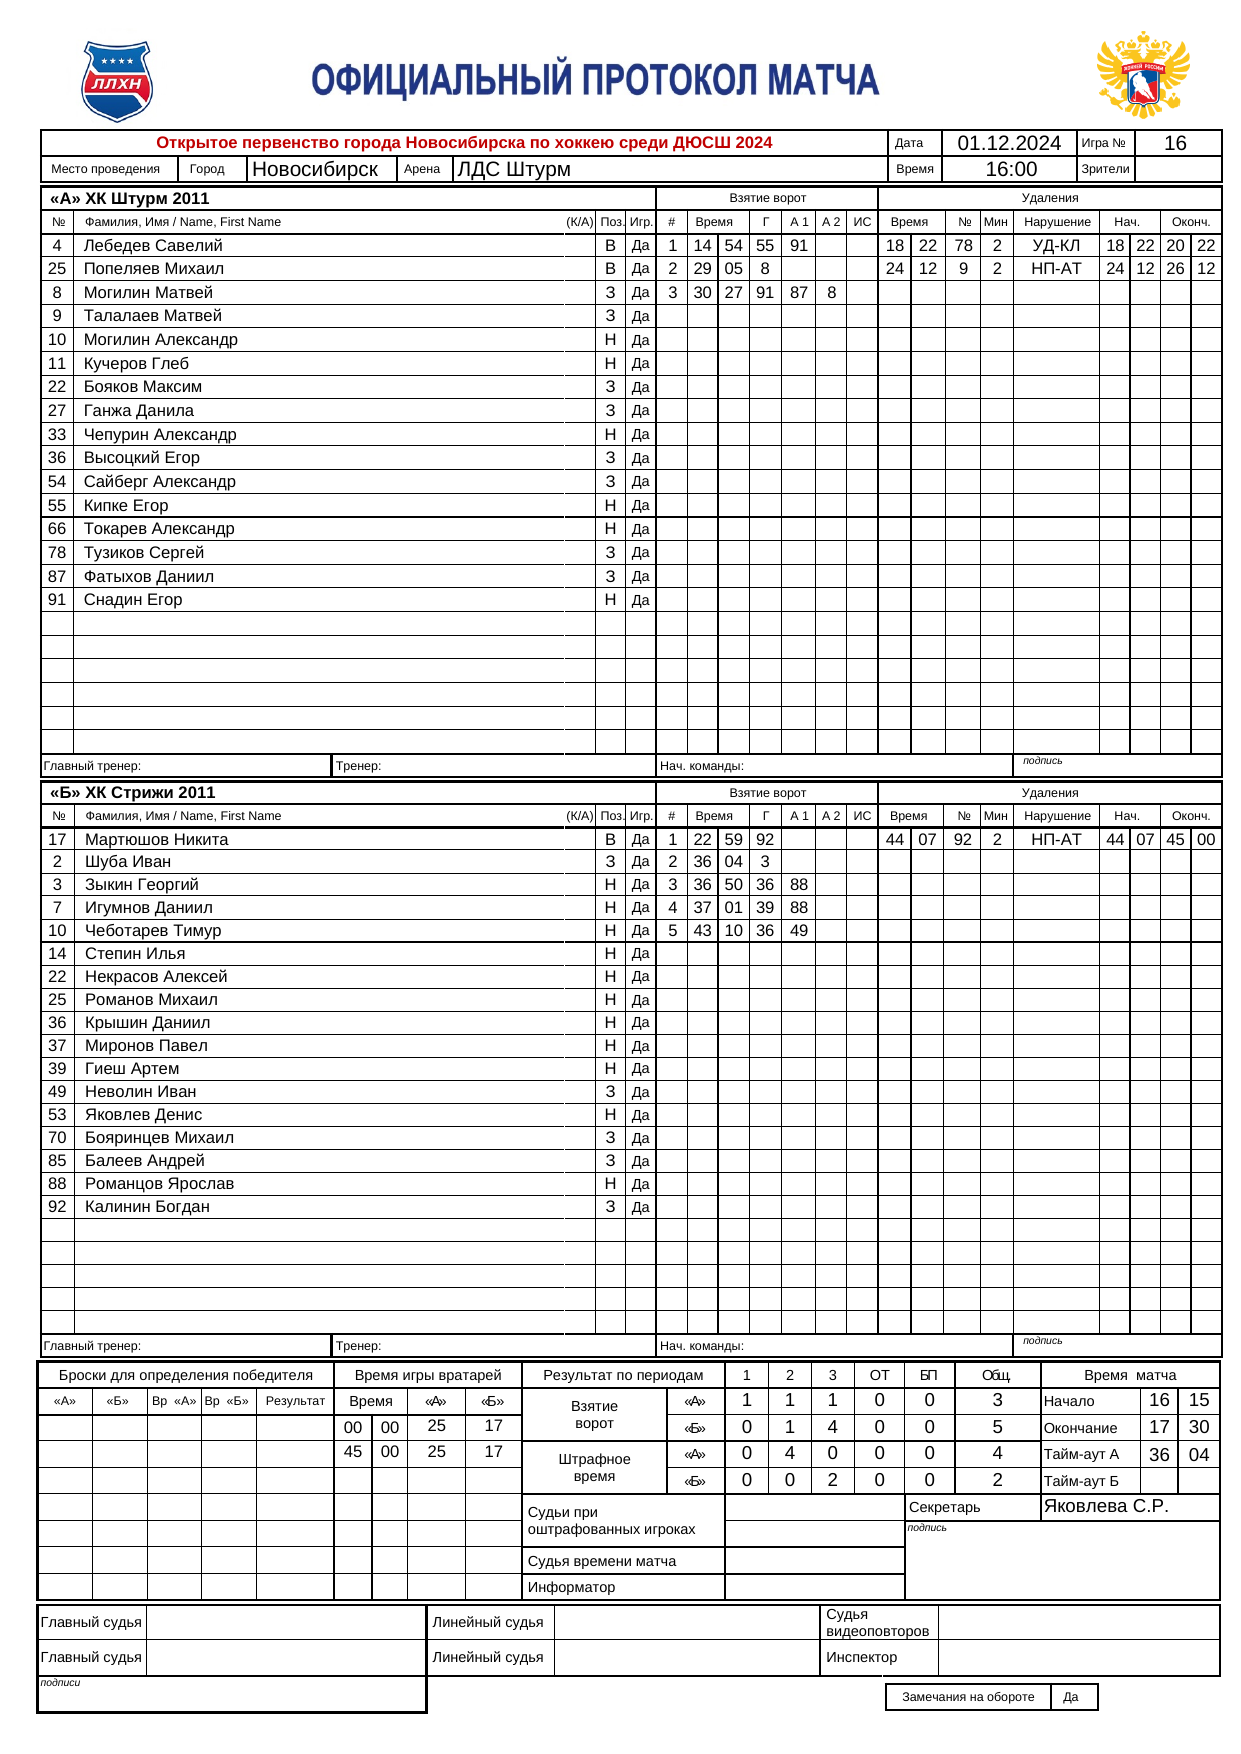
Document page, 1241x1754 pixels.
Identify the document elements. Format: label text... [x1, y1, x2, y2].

table_cell [565, 707, 595, 729]
table_cell [1014, 565, 1099, 587]
table_cell [847, 1265, 877, 1287]
table_cell [750, 541, 781, 564]
table_cell Мартюшов Никита [75, 829, 564, 849]
table_cell [816, 636, 846, 658]
table_cell [847, 588, 877, 611]
table_cell [1100, 1012, 1129, 1033]
table_cell Вр «Б» [202, 1389, 256, 1413]
table_cell Талалаев Матвей [74, 305, 564, 327]
table_cell № [946, 211, 980, 233]
table_cell [944, 1265, 980, 1287]
table_cell [981, 352, 1013, 374]
table_cell [816, 518, 846, 540]
table_cell [847, 1288, 877, 1310]
table_cell [912, 920, 943, 941]
table_cell [750, 1265, 781, 1287]
table_cell [719, 612, 749, 634]
table_cell [565, 376, 595, 398]
table_cell Да [626, 1104, 655, 1126]
table_cell [565, 920, 595, 941]
table_cell Да [626, 305, 655, 327]
table_cell Н [596, 943, 625, 964]
table_cell [946, 541, 980, 564]
table_cell [257, 1547, 333, 1573]
table_cell (К/А) [565, 211, 595, 233]
table_cell [782, 1173, 815, 1195]
table_cell [565, 612, 595, 634]
table_cell [879, 636, 910, 658]
table_cell [1192, 494, 1221, 516]
table_cell [816, 896, 846, 918]
table_cell [565, 1196, 595, 1218]
table_cell Нач. команды: [657, 1335, 1012, 1356]
table_cell [981, 920, 1013, 941]
table_cell Да [626, 989, 655, 1011]
table_cell [93, 1494, 147, 1520]
table_cell Н [596, 1012, 625, 1033]
table_cell [1014, 707, 1099, 729]
table_cell [688, 966, 717, 987]
table_cell [912, 989, 943, 1011]
table_cell [565, 446, 595, 469]
table_cell [879, 1173, 910, 1195]
table_cell З [596, 1150, 625, 1172]
table_cell [816, 1242, 846, 1264]
table_cell [782, 257, 815, 280]
table_cell [944, 1127, 980, 1149]
table_header Взятие ворот [657, 188, 877, 209]
table_cell [202, 1521, 256, 1546]
table_cell Игр. [626, 211, 655, 233]
table_cell [782, 470, 815, 493]
table_header Открытое первенство города Новосибирска по хоккею среди ДЮСШ 2024 [42, 131, 887, 155]
table_cell [39, 1441, 92, 1467]
table_cell [565, 399, 595, 422]
table_cell [816, 1012, 846, 1033]
table_cell [750, 1311, 781, 1333]
table_cell [1161, 352, 1190, 374]
table_cell [257, 1468, 333, 1493]
table_cell [750, 518, 781, 540]
table_cell [981, 518, 1013, 540]
table_cell [912, 636, 945, 658]
table_cell Н [596, 1173, 625, 1195]
table_cell 37 [42, 1035, 74, 1057]
table_cell [657, 328, 687, 351]
table_cell [1100, 446, 1129, 469]
table_cell [750, 470, 781, 493]
table_cell [981, 612, 1013, 634]
table_cell [1100, 470, 1129, 493]
table_cell [688, 1127, 717, 1149]
table_cell Да [626, 829, 655, 849]
table_cell [719, 1196, 749, 1218]
table_cell Г [750, 805, 781, 826]
table_cell [657, 565, 687, 587]
table_cell [879, 874, 910, 895]
table_cell 17 [466, 1416, 521, 1440]
table_cell [782, 612, 815, 634]
table_cell [373, 1547, 407, 1573]
table_cell [912, 730, 945, 753]
table_cell [1100, 1081, 1129, 1103]
table_cell [1131, 683, 1160, 706]
table_cell 2 [981, 257, 1013, 280]
table_cell [782, 1058, 815, 1079]
table_cell [1100, 920, 1129, 941]
table_cell [719, 470, 749, 493]
table_cell 2 [42, 850, 74, 872]
table_cell [688, 612, 717, 634]
table_cell [1100, 1242, 1129, 1264]
table_cell [816, 612, 846, 634]
table_cell Попеляев Михаил [74, 257, 564, 280]
table_cell Главный тренер: [42, 755, 330, 776]
table_cell [1192, 920, 1221, 941]
table_cell 91 [750, 281, 781, 303]
table_cell [879, 376, 910, 398]
table_cell Да [626, 376, 655, 398]
table_cell [1014, 281, 1099, 303]
table_cell [847, 683, 877, 706]
table_cell [688, 541, 717, 564]
table_cell [847, 257, 877, 280]
table_cell [42, 1265, 74, 1287]
table_cell [946, 730, 980, 753]
table_cell [782, 588, 815, 611]
table_cell А 2 [816, 211, 846, 233]
table_cell [1131, 1127, 1160, 1149]
table_cell Начало [1042, 1389, 1140, 1413]
table_cell Бояков Максим [74, 376, 564, 398]
table_cell [75, 1265, 564, 1287]
table_cell [816, 494, 846, 516]
table_cell ИС [847, 211, 877, 233]
table_cell 0 [905, 1389, 954, 1413]
table_cell [1161, 1035, 1190, 1057]
table_cell [879, 1081, 910, 1103]
table_cell [1131, 352, 1160, 374]
table_cell [1161, 989, 1190, 1011]
table_cell [1161, 1127, 1190, 1149]
table_cell [719, 1265, 749, 1287]
table_cell [1100, 399, 1129, 422]
table_cell [782, 376, 815, 398]
table_cell В [596, 829, 625, 849]
table_cell [1100, 1288, 1129, 1310]
table_cell [93, 1574, 147, 1599]
table_cell [1131, 989, 1160, 1011]
table_cell [657, 352, 687, 374]
table_cell Лебедев Савелий [74, 235, 564, 256]
table_cell 0 [769, 1468, 811, 1493]
table_cell [688, 588, 717, 611]
table_cell Главный судья [39, 1640, 146, 1675]
table_cell [657, 305, 687, 327]
table_cell [719, 1288, 749, 1310]
table_cell [782, 730, 815, 753]
table_cell [202, 1468, 256, 1493]
table_cell [1100, 352, 1129, 374]
table_cell [1014, 1219, 1099, 1241]
table_cell [847, 659, 877, 682]
table_cell Да [626, 1196, 655, 1218]
table_cell [782, 1012, 815, 1033]
table_cell Да [626, 257, 655, 280]
table_cell А 2 [816, 805, 846, 826]
table_cell Н [596, 1104, 625, 1126]
table_cell 2 [812, 1468, 854, 1493]
table_cell 3 [956, 1389, 1040, 1413]
table_cell Да [626, 494, 655, 516]
table_cell [719, 541, 749, 564]
table_cell [750, 989, 781, 1011]
table_cell «Б » [466, 1389, 521, 1413]
table_cell [1161, 1311, 1190, 1333]
table_cell [847, 707, 877, 729]
table_cell 16:00 [943, 157, 1076, 181]
table_cell [944, 850, 980, 872]
table_cell [1131, 1150, 1160, 1172]
table_cell [981, 1265, 1013, 1287]
table_cell [565, 1150, 595, 1172]
table_cell [912, 470, 945, 493]
table_cell 91 [782, 235, 815, 256]
table_cell [688, 1265, 717, 1287]
table_cell [750, 1035, 781, 1057]
table_cell 66 [42, 518, 73, 540]
table_cell Яковлев Денис [75, 1104, 564, 1126]
table_cell [981, 850, 1013, 872]
table_cell [1014, 683, 1099, 706]
table_cell 12 [1192, 257, 1221, 280]
table_cell [944, 989, 980, 1011]
table_cell 3 [42, 874, 74, 895]
table_cell [688, 1219, 717, 1241]
table_cell Время [335, 1389, 407, 1413]
table_cell Время [889, 157, 941, 181]
table_cell [1131, 565, 1160, 587]
table_cell [847, 966, 877, 987]
table_cell [946, 399, 980, 422]
table_cell [42, 1288, 74, 1310]
table_cell [93, 1468, 147, 1493]
table_cell [1192, 1265, 1221, 1287]
table_cell Да [626, 1173, 655, 1195]
table_cell 39 [42, 1058, 74, 1079]
table_cell [782, 943, 815, 964]
table_cell [688, 1012, 717, 1033]
table_cell [1014, 423, 1099, 445]
table_cell [565, 896, 595, 918]
table_cell 5 [657, 920, 687, 941]
table_cell [1100, 636, 1129, 658]
table_cell Да [626, 943, 655, 964]
table_cell [726, 1521, 904, 1546]
table_cell [408, 1574, 465, 1599]
table_cell [1014, 494, 1099, 516]
table_cell 44 [1100, 829, 1129, 849]
table_cell [719, 1127, 749, 1149]
table_cell [847, 399, 877, 422]
table_cell [202, 1416, 256, 1440]
table_cell [719, 588, 749, 611]
table_cell [883, 1677, 1220, 1681]
table_cell [74, 730, 564, 753]
table_cell [847, 1058, 877, 1079]
table_cell 01 [719, 896, 749, 918]
table_cell [847, 470, 877, 493]
table_cell 2 [657, 257, 687, 280]
table_cell Токарев Александр [74, 518, 564, 540]
table_cell [596, 707, 625, 729]
table_cell Да [626, 850, 655, 872]
table_cell 37 [688, 896, 717, 918]
table_cell [1131, 1058, 1160, 1079]
table_cell [408, 1547, 465, 1573]
table_cell Место проведения [42, 157, 177, 181]
table_cell [847, 352, 877, 374]
table_cell [981, 659, 1013, 682]
table_cell [1192, 399, 1221, 422]
table_cell [981, 1104, 1013, 1126]
table_cell [1131, 1311, 1160, 1333]
table_cell [1192, 1127, 1221, 1149]
table_cell [688, 518, 717, 540]
table_cell [1014, 1288, 1099, 1310]
table_cell [879, 943, 910, 964]
table_cell [1131, 518, 1160, 540]
table_cell [688, 565, 717, 587]
table_cell [1161, 518, 1190, 540]
table_cell [879, 1196, 910, 1218]
table_cell 1 [657, 235, 687, 256]
table_cell [912, 1127, 943, 1149]
table_cell [719, 966, 749, 987]
table_cell [1131, 874, 1160, 895]
table_cell [565, 966, 595, 987]
table_cell [657, 730, 687, 753]
table_cell 22 [1131, 235, 1160, 256]
table_cell [912, 1265, 943, 1287]
table_cell [626, 636, 655, 658]
table_cell [428, 1677, 882, 1711]
table_cell [944, 1242, 980, 1264]
table_cell [981, 376, 1013, 398]
table_cell [1014, 1265, 1099, 1287]
table_cell [816, 1219, 846, 1241]
table_cell Тренер: [333, 1335, 655, 1356]
table_cell [1100, 989, 1129, 1011]
table_cell 12 [1131, 257, 1160, 280]
table_cell [1131, 470, 1160, 493]
table_cell [657, 1150, 687, 1172]
table_cell [1161, 1242, 1190, 1264]
table_cell 7 [42, 896, 74, 918]
table_cell [657, 588, 687, 611]
table_cell З [596, 541, 625, 564]
table_cell [1192, 707, 1221, 729]
table_cell [847, 730, 877, 753]
table_cell [1131, 494, 1160, 516]
table_cell [565, 1058, 595, 1079]
table_cell [946, 636, 980, 658]
table_cell [565, 829, 595, 849]
table_cell [74, 636, 564, 658]
table_cell Зрители [1078, 157, 1134, 181]
table_cell Да [626, 966, 655, 987]
table_cell [1161, 399, 1190, 422]
table_cell [657, 1173, 687, 1195]
table_cell [750, 943, 781, 964]
table_cell [750, 423, 781, 445]
table_cell Да [626, 1035, 655, 1057]
table_cell [1192, 943, 1221, 964]
table_cell № [42, 805, 74, 826]
table_cell [912, 541, 945, 564]
table_cell [1014, 612, 1099, 634]
table_cell [847, 1035, 877, 1057]
table_cell [335, 1494, 371, 1520]
table_cell [1100, 305, 1129, 327]
table_cell [946, 328, 980, 351]
table_cell [1192, 588, 1221, 611]
table_cell [466, 1494, 521, 1520]
table_cell [816, 541, 846, 564]
table_cell [657, 1242, 687, 1264]
table_cell Нач. [1100, 211, 1160, 233]
table_cell [847, 281, 877, 303]
table_cell 44 [879, 829, 910, 849]
table_cell Окончание [1042, 1415, 1140, 1440]
table_header Время матча [1042, 1363, 1219, 1387]
table_cell [657, 1012, 687, 1033]
table_cell [688, 1058, 717, 1079]
table_cell 20 [1161, 235, 1190, 256]
table_cell [782, 1196, 815, 1218]
table_cell [782, 966, 815, 987]
table_cell [565, 470, 595, 493]
table_cell [373, 1521, 407, 1546]
table_cell Линейный судья [428, 1606, 554, 1639]
table_cell [879, 1288, 910, 1310]
table_cell [816, 235, 846, 256]
table_cell [981, 399, 1013, 422]
table_cell 88 [782, 896, 815, 918]
table_cell [1192, 423, 1221, 445]
table_cell 2 [981, 235, 1013, 256]
table_cell [750, 707, 781, 729]
table_cell 78 [42, 541, 73, 564]
table_cell З [596, 281, 625, 303]
table_cell [1192, 612, 1221, 634]
table_cell [719, 328, 749, 351]
table_cell Главный тренер: [42, 1335, 330, 1356]
table_cell [1131, 1265, 1160, 1287]
table_cell [596, 730, 625, 753]
table_cell [750, 1081, 781, 1103]
table_cell [1161, 446, 1190, 469]
table_cell [1014, 989, 1099, 1011]
table_cell [565, 328, 595, 351]
table_cell [565, 1173, 595, 1195]
table_cell [1192, 989, 1221, 1011]
table_cell [847, 494, 877, 516]
table_cell 88 [42, 1173, 74, 1195]
table_cell подпись [1014, 755, 1221, 776]
table_cell Судья времени матча [523, 1548, 724, 1573]
table_cell 18 [1100, 235, 1129, 256]
table_cell [750, 659, 781, 682]
table_cell [1099, 1682, 1220, 1711]
table_cell [565, 1104, 595, 1126]
table_cell [847, 1081, 877, 1103]
table_cell [981, 494, 1013, 516]
table_cell [782, 829, 815, 849]
table_cell [1161, 683, 1190, 706]
table_cell [688, 470, 717, 493]
table_cell [335, 1547, 371, 1573]
table_cell Взятие ворот [523, 1389, 666, 1440]
table_cell [726, 1495, 904, 1520]
table_cell [657, 470, 687, 493]
table_cell Мин [981, 805, 1013, 826]
table_cell [944, 1196, 980, 1218]
table_cell [1192, 896, 1221, 918]
table_cell [719, 1242, 749, 1264]
table_cell [816, 1058, 846, 1079]
table_cell [39, 1416, 92, 1440]
table_cell [1131, 1173, 1160, 1195]
table_cell [565, 281, 595, 303]
table_cell [944, 896, 980, 918]
table_cell 00 [373, 1416, 407, 1440]
table_cell 0 [812, 1442, 854, 1467]
table_cell [565, 874, 595, 895]
table_cell З [596, 305, 625, 327]
table_cell [782, 494, 815, 516]
table_cell 30 [1179, 1415, 1219, 1440]
table_cell [1100, 494, 1129, 516]
table_cell [42, 636, 73, 658]
table_cell [1192, 1081, 1221, 1103]
table_cell [1131, 659, 1160, 682]
table_cell 53 [42, 1104, 74, 1126]
table_header Взятие ворот [657, 783, 877, 803]
table_cell [879, 1242, 910, 1264]
table_cell [1014, 920, 1099, 941]
table_cell Да [626, 281, 655, 303]
table_cell [565, 1012, 595, 1033]
table_cell [879, 920, 910, 941]
table_cell [1161, 494, 1190, 516]
table_cell [565, 1219, 595, 1241]
table_cell 39 [750, 896, 781, 918]
table_cell Игр. [626, 805, 655, 826]
table_cell [148, 1416, 201, 1440]
table_cell З [596, 470, 625, 493]
table_cell Н [596, 352, 625, 374]
table_cell [1014, 1127, 1099, 1149]
table_cell [981, 1081, 1013, 1103]
table_cell Н [596, 920, 625, 941]
table_cell [1192, 659, 1221, 682]
table_header Удаления [879, 783, 1221, 803]
table_cell [816, 1196, 846, 1218]
table_cell [1192, 1058, 1221, 1079]
table_cell [1100, 1196, 1129, 1218]
table_cell [39, 1574, 92, 1599]
table_cell З [596, 1196, 625, 1218]
table_cell [565, 683, 595, 706]
table_cell 2 [981, 829, 1013, 849]
table_cell 1 [657, 829, 687, 849]
table_header «А» ХК Штурм 2011 [42, 188, 655, 209]
table_cell [565, 1311, 595, 1333]
table_cell 0 [905, 1442, 954, 1467]
table_cell [335, 1574, 371, 1599]
table_cell [565, 1288, 595, 1310]
table_cell [596, 659, 625, 682]
table_cell [1131, 305, 1160, 327]
table_cell [1014, 518, 1099, 540]
table_cell 91 [42, 588, 73, 611]
table_cell [1161, 565, 1190, 587]
table_cell [1014, 470, 1099, 493]
table_cell [912, 352, 945, 374]
table_cell [944, 1219, 980, 1241]
table_cell 30 [688, 281, 717, 303]
table_cell Ганжа Данила [74, 399, 564, 422]
table_cell [565, 494, 595, 516]
table_cell [782, 565, 815, 587]
table_header ОТ [855, 1363, 904, 1387]
table_cell [626, 707, 655, 729]
table_cell 5 [956, 1415, 1040, 1440]
table_cell 0 [726, 1415, 768, 1440]
table_cell [912, 423, 945, 445]
table_cell 07 [912, 829, 943, 849]
table_cell [847, 376, 877, 398]
table_cell Романцов Ярослав [75, 1173, 564, 1195]
table_cell [719, 399, 749, 422]
table_cell [466, 1547, 521, 1573]
table_cell [719, 1081, 749, 1103]
table_cell [1161, 966, 1190, 987]
table_cell [847, 1311, 877, 1333]
table_cell [1100, 328, 1129, 351]
table_cell [1192, 636, 1221, 658]
table_cell [688, 1150, 717, 1172]
table_cell 92 [42, 1196, 74, 1218]
table_cell [688, 1081, 717, 1103]
table_cell [782, 541, 815, 564]
table_cell «Б» [93, 1389, 147, 1413]
table_cell [596, 683, 625, 706]
table_cell 25 [408, 1441, 465, 1467]
table_cell [981, 1150, 1013, 1172]
table_cell [1192, 1173, 1221, 1195]
table_cell 0 [905, 1415, 954, 1440]
table_cell [981, 305, 1013, 327]
table_cell 22 [42, 376, 73, 398]
table_cell [912, 1242, 943, 1264]
table_cell [750, 305, 781, 327]
table_cell 3 [750, 850, 781, 872]
table_cell [816, 1311, 846, 1333]
table_cell [1161, 1058, 1190, 1079]
table_cell [847, 874, 877, 895]
table_cell [879, 541, 910, 564]
table_cell [981, 1219, 1013, 1241]
table_cell [939, 1606, 1219, 1639]
table_cell [847, 305, 877, 327]
table_cell 16 [1141, 1389, 1177, 1413]
table_cell [879, 518, 910, 540]
table_cell [657, 1104, 687, 1126]
table_cell [816, 352, 846, 374]
table_cell 27 [719, 281, 749, 303]
table_cell Да [626, 1012, 655, 1033]
table_cell [1161, 1288, 1190, 1310]
table_cell Поз. [596, 805, 625, 826]
table_cell [912, 281, 945, 303]
table_cell [657, 518, 687, 540]
table_cell 36 [688, 850, 717, 872]
table_cell Могилин Матвей [74, 281, 564, 303]
table_cell [688, 352, 717, 374]
table_cell [565, 850, 595, 872]
table_cell [688, 683, 717, 706]
table_cell 05 [719, 257, 749, 280]
table_cell [912, 1173, 943, 1195]
table_cell [1100, 730, 1129, 753]
table_cell 2 [657, 850, 687, 872]
table_cell [981, 328, 1013, 351]
table_cell [750, 1104, 781, 1126]
table_cell [782, 352, 815, 374]
table_cell [1100, 874, 1129, 895]
table_cell [944, 1288, 980, 1310]
table_cell [596, 1219, 625, 1241]
table_cell 00 [1192, 829, 1221, 849]
table_cell Могилин Александр [74, 328, 564, 351]
table_cell [782, 659, 815, 682]
table_cell [1100, 1173, 1129, 1195]
table_cell [782, 1311, 815, 1333]
table_cell [879, 1265, 910, 1287]
table_cell [879, 612, 910, 634]
table_cell [719, 1058, 749, 1079]
table_cell А 1 [782, 805, 815, 826]
table_cell [1014, 1081, 1099, 1103]
table_cell [879, 1058, 910, 1079]
table_cell [1161, 636, 1190, 658]
table_cell [816, 257, 846, 280]
table_cell [750, 588, 781, 611]
table_cell Чепурин Александр [74, 423, 564, 445]
table_cell [565, 1265, 595, 1287]
table_cell [847, 989, 877, 1011]
table_cell 24 [1100, 257, 1129, 280]
table_cell Судья видеоповторов [821, 1606, 938, 1639]
table_cell Да [626, 399, 655, 422]
table_cell [657, 683, 687, 706]
table_cell 12 [912, 257, 945, 280]
table_cell [847, 1127, 877, 1149]
table_cell З [596, 1127, 625, 1149]
table_cell [944, 1081, 980, 1103]
table_cell [816, 1288, 846, 1310]
table_cell [565, 636, 595, 658]
table_cell Миронов Павел [75, 1035, 564, 1057]
table_cell Да [626, 470, 655, 493]
table_cell [1131, 399, 1160, 422]
table_cell [981, 1196, 1013, 1218]
table_cell 10 [42, 328, 73, 351]
table_cell [42, 707, 73, 729]
table_cell Н [596, 588, 625, 611]
table_cell 00 [373, 1441, 407, 1467]
table_cell «А» [39, 1389, 92, 1413]
table_cell [42, 1242, 74, 1264]
table_cell 10 [719, 920, 749, 941]
table_cell [688, 730, 717, 753]
table_cell Время [879, 211, 945, 233]
table_cell 11 [42, 352, 73, 374]
table_cell [782, 1288, 815, 1310]
table_cell [912, 399, 945, 422]
table_cell [408, 1468, 465, 1493]
table_cell [1131, 446, 1160, 469]
table_cell [719, 352, 749, 374]
table_cell 87 [42, 565, 73, 587]
table_cell [39, 1547, 92, 1573]
table_cell [1014, 1035, 1099, 1057]
table_cell [750, 966, 781, 987]
table_cell [912, 896, 943, 918]
table_cell [1014, 376, 1099, 398]
table_cell Да [626, 920, 655, 941]
table_cell [657, 494, 687, 516]
table_cell [816, 659, 846, 682]
table_cell 00 [335, 1416, 371, 1440]
table_cell [912, 683, 945, 706]
table_cell [1131, 328, 1160, 351]
table_cell Оконч. [1161, 805, 1221, 826]
table_cell [946, 659, 980, 682]
table_cell [981, 1035, 1013, 1057]
table_cell [1131, 1012, 1160, 1033]
table_cell [782, 1265, 815, 1287]
table_cell 25 [408, 1416, 465, 1440]
table_cell [816, 730, 846, 753]
table_cell [657, 446, 687, 469]
table_cell [719, 943, 749, 964]
table_cell [750, 1127, 781, 1149]
table_cell [1161, 1081, 1190, 1103]
table_cell «А» [668, 1442, 724, 1467]
table_cell [782, 518, 815, 540]
table_cell [147, 1606, 425, 1639]
table_cell 1 [726, 1389, 768, 1413]
table_cell [565, 1127, 595, 1149]
table_cell Да [626, 446, 655, 469]
table_cell [750, 1173, 781, 1195]
table_cell [946, 494, 980, 516]
table_cell [1131, 1104, 1160, 1126]
table_cell [1100, 850, 1129, 872]
table_cell [688, 1104, 717, 1126]
table_cell ИС [847, 805, 877, 826]
table_cell [1179, 1468, 1219, 1493]
table_cell [1100, 541, 1129, 564]
table_cell [1141, 1468, 1177, 1493]
table_cell Нач. команды: [657, 755, 1012, 776]
table_cell [596, 636, 625, 658]
table_cell [148, 1574, 201, 1599]
table_cell [657, 966, 687, 987]
table_cell [879, 896, 910, 918]
table_cell [847, 423, 877, 445]
table_cell УД-КЛ [1014, 235, 1099, 256]
table_cell 70 [42, 1127, 74, 1149]
table_cell [879, 683, 910, 706]
table_cell [1131, 1288, 1160, 1310]
table_cell В [596, 257, 625, 280]
picture [5, 28, 1197, 129]
table_cell [657, 707, 687, 729]
table_cell [879, 1104, 910, 1126]
table_cell [1100, 518, 1129, 540]
table_cell [946, 376, 980, 398]
table_cell Да [626, 541, 655, 564]
table_cell [816, 874, 846, 895]
table_cell [816, 399, 846, 422]
table_cell Линейный судья [428, 1640, 554, 1675]
table_cell [688, 494, 717, 516]
table_cell З [596, 399, 625, 422]
table_cell [981, 1012, 1013, 1033]
table_cell 26 [1161, 257, 1190, 280]
table_cell [688, 376, 717, 398]
table_cell [1161, 874, 1190, 895]
table_cell [688, 943, 717, 964]
table_cell 4 [956, 1442, 1040, 1467]
table_cell [596, 612, 625, 634]
table_cell Фамилия, Имя / Name, First Name [74, 211, 565, 233]
table_cell 4 [657, 896, 687, 918]
table_cell [719, 1173, 749, 1195]
table_cell 8 [750, 257, 781, 280]
table_cell 8 [816, 281, 846, 303]
table_cell [879, 328, 910, 351]
table_cell 9 [42, 305, 73, 327]
table_cell 29 [688, 257, 717, 280]
table_cell [565, 588, 595, 611]
table_cell [912, 1150, 943, 1172]
table_cell [946, 612, 980, 634]
table_cell [335, 1468, 371, 1493]
table_cell [816, 376, 846, 398]
table_cell подпись [1014, 1335, 1221, 1356]
table_cell 3 [657, 874, 687, 895]
table_cell [1131, 1242, 1160, 1264]
table_cell [847, 541, 877, 564]
table_cell [981, 470, 1013, 493]
table_cell [42, 612, 73, 634]
table_cell 17 [466, 1441, 521, 1467]
table_cell Зыкин Георгий [75, 874, 564, 895]
table_cell [912, 1311, 943, 1333]
table_cell [1192, 730, 1221, 753]
table_cell [912, 612, 945, 634]
table_cell [1100, 1311, 1129, 1333]
table_cell [719, 1012, 749, 1033]
table_cell [912, 659, 945, 682]
table_cell [1014, 1058, 1099, 1079]
table_cell [1161, 328, 1190, 351]
table_cell [816, 1104, 846, 1126]
table_cell [1131, 588, 1160, 611]
table_cell [782, 636, 815, 658]
table_cell # [657, 211, 687, 233]
table_cell [688, 1242, 717, 1264]
table_cell [782, 1150, 815, 1172]
table_cell [1161, 1150, 1190, 1172]
table_cell [816, 966, 846, 987]
table_cell [1161, 896, 1190, 918]
table_cell 14 [42, 943, 74, 964]
table_cell [1014, 446, 1099, 469]
table_cell [879, 588, 910, 611]
table_cell [879, 1035, 910, 1057]
table_cell [596, 1311, 625, 1333]
table_cell [879, 423, 910, 445]
table_cell [719, 707, 749, 729]
table_cell [565, 423, 595, 445]
table_cell Яковлева С.Р. [1042, 1495, 1219, 1520]
table_cell [879, 494, 910, 516]
table_cell [912, 966, 943, 987]
table_cell [816, 328, 846, 351]
table_cell 36 [1141, 1441, 1177, 1467]
table_cell [1100, 612, 1129, 634]
table_cell [1014, 1242, 1099, 1264]
table_cell [847, 328, 877, 351]
table_cell [946, 352, 980, 374]
table_cell [847, 1219, 877, 1241]
table_cell [981, 1311, 1013, 1333]
table_cell [148, 1468, 201, 1493]
table_cell [565, 659, 595, 682]
table_cell Нарушение [1014, 211, 1099, 233]
table_cell [74, 612, 564, 634]
table_cell [816, 1035, 846, 1057]
table_cell «Б» [668, 1415, 724, 1440]
table_cell Кипке Егор [74, 494, 564, 516]
table_cell [912, 1288, 943, 1310]
table_cell [847, 896, 877, 918]
table_cell 85 [42, 1150, 74, 1172]
table_cell [688, 989, 717, 1011]
table_cell [657, 1219, 687, 1241]
table_cell Инспектор [821, 1640, 938, 1675]
table_cell [75, 1219, 564, 1241]
table_cell 18 [879, 235, 910, 256]
table_cell [912, 376, 945, 398]
table_cell [1192, 683, 1221, 706]
table_cell [1192, 1219, 1221, 1241]
table_cell [1100, 588, 1129, 611]
table_cell [719, 1104, 749, 1126]
table_cell 78 [946, 235, 980, 256]
table_cell [1014, 399, 1099, 422]
table_cell [944, 1035, 980, 1057]
table_cell 55 [42, 494, 73, 516]
table_cell [1161, 1104, 1190, 1126]
table_cell [1014, 966, 1099, 987]
table_cell [1100, 1219, 1129, 1241]
table_cell [1131, 1035, 1160, 1057]
table_cell [565, 518, 595, 540]
table_cell 17 [42, 829, 74, 849]
table_header 01.12.2024 [943, 131, 1076, 155]
table_cell [879, 305, 910, 327]
table_cell [1100, 896, 1129, 918]
table_cell [879, 989, 910, 1011]
table_cell [1014, 943, 1099, 964]
table_cell [1192, 518, 1221, 540]
table_cell [1192, 1288, 1221, 1310]
table_cell 0 [855, 1468, 904, 1493]
table_cell [944, 966, 980, 987]
table_cell подпись [906, 1522, 1219, 1599]
table_header Замечания на обороте [887, 1685, 1050, 1709]
table_cell [981, 966, 1013, 987]
table_cell [912, 1012, 943, 1033]
table_cell Фамилия, Имя / Name, First Name [75, 805, 565, 826]
table_cell [816, 1265, 846, 1287]
table_cell [75, 1311, 564, 1333]
table_cell [657, 541, 687, 564]
table_cell [565, 257, 595, 280]
table_cell [1192, 446, 1221, 469]
table_cell [1192, 565, 1221, 587]
table_cell [657, 943, 687, 964]
table_cell [202, 1494, 256, 1520]
table_cell [1192, 850, 1221, 872]
table_cell [1014, 1311, 1099, 1333]
table_cell [912, 328, 945, 351]
table_cell 55 [750, 235, 781, 256]
table_cell Да [626, 588, 655, 611]
table_cell [74, 683, 564, 706]
table_cell 36 [750, 920, 781, 941]
table_cell [596, 1242, 625, 1264]
table_cell [879, 352, 910, 374]
table_cell [1131, 1219, 1160, 1241]
table_cell [879, 281, 910, 303]
table_cell [257, 1416, 333, 1440]
table_cell [981, 730, 1013, 753]
table_cell [1192, 1012, 1221, 1033]
table_cell [596, 1265, 625, 1287]
table_cell [1100, 707, 1129, 729]
table_cell Мин [981, 211, 1013, 233]
table_cell [148, 1494, 201, 1520]
table_cell [39, 1468, 92, 1493]
table_cell 33 [42, 423, 73, 445]
table_cell [1131, 707, 1160, 729]
table_cell З [596, 376, 625, 398]
table_cell [148, 1547, 201, 1573]
table_cell [657, 1288, 687, 1310]
table_cell [719, 446, 749, 469]
table_cell [1161, 470, 1190, 493]
table_cell [1192, 1242, 1221, 1264]
table_cell [981, 874, 1013, 895]
table_cell [1131, 281, 1160, 303]
table_cell [912, 850, 943, 872]
table_cell [750, 1196, 781, 1218]
table_cell 22 [688, 829, 717, 849]
table_cell [782, 1219, 815, 1241]
table_cell [565, 352, 595, 374]
table_cell [555, 1606, 819, 1639]
table_cell Секретарь [906, 1495, 1040, 1520]
table_cell [565, 541, 595, 564]
table_cell [847, 1173, 877, 1195]
table_cell [1131, 730, 1160, 753]
table_cell [1100, 966, 1129, 987]
table_cell [946, 305, 980, 327]
table_cell [750, 612, 781, 634]
table_cell [373, 1574, 407, 1599]
table_cell [1014, 874, 1099, 895]
table_cell [946, 470, 980, 493]
table_cell 9 [946, 257, 980, 280]
table_cell [981, 1058, 1013, 1079]
table_cell Нач. [1100, 805, 1160, 826]
table_header Броски для определения победителя [39, 1363, 333, 1387]
table_cell [1100, 1058, 1129, 1079]
table_cell [847, 518, 877, 540]
table_cell [1192, 1104, 1221, 1126]
table_cell [879, 1150, 910, 1172]
table_cell Бояринцев Михаил [75, 1127, 564, 1149]
table_cell Калинин Богдан [75, 1196, 564, 1218]
table_cell [257, 1494, 333, 1520]
table_cell [1100, 1265, 1129, 1287]
table_cell НП-АТ [1014, 257, 1099, 280]
table_cell 43 [688, 920, 717, 941]
table_cell [719, 1219, 749, 1241]
table_cell Время [688, 211, 749, 233]
table_cell [879, 446, 910, 469]
table_cell [202, 1574, 256, 1599]
table_cell [981, 1127, 1013, 1149]
table_cell [750, 1219, 781, 1241]
table_cell [1014, 588, 1099, 611]
table_cell Информатор [523, 1575, 724, 1599]
table_cell Н [596, 494, 625, 516]
table_cell [782, 1127, 815, 1149]
table_cell [688, 1288, 717, 1310]
table_cell 59 [719, 829, 749, 849]
table_cell [93, 1441, 147, 1467]
table_cell [879, 470, 910, 493]
table_cell [750, 683, 781, 706]
table_cell [1014, 896, 1099, 918]
table_cell Да [626, 1081, 655, 1103]
table_cell [1014, 850, 1099, 872]
table_cell [750, 1150, 781, 1172]
table_cell [1192, 1035, 1221, 1057]
table_cell [750, 446, 781, 469]
table_cell [202, 1547, 256, 1573]
table_cell [912, 565, 945, 587]
table_cell [93, 1521, 147, 1546]
table_cell Да [626, 235, 655, 256]
table_cell [565, 1081, 595, 1103]
table_cell З [596, 446, 625, 469]
table_cell [719, 565, 749, 587]
table_cell [816, 920, 846, 941]
table_cell [565, 235, 595, 256]
table_cell [1014, 1173, 1099, 1195]
table_cell 36 [688, 874, 717, 895]
table_cell [847, 1196, 877, 1218]
table_cell [1014, 1104, 1099, 1126]
table_cell [782, 305, 815, 327]
table_cell [816, 1081, 846, 1103]
table_cell Тренер: [333, 755, 655, 776]
table_cell 22 [912, 235, 945, 256]
table_cell [555, 1640, 819, 1675]
table_cell [1192, 305, 1221, 327]
table_header 1 [726, 1363, 768, 1387]
table_cell [719, 1311, 749, 1333]
table_cell 10 [42, 920, 74, 941]
table_cell [981, 707, 1013, 729]
table_cell [719, 423, 749, 445]
table_cell [1100, 659, 1129, 682]
table_cell [750, 1058, 781, 1079]
table_cell [726, 1548, 904, 1573]
table_cell [782, 446, 815, 469]
table_cell Н [596, 518, 625, 540]
table_cell [1161, 541, 1190, 564]
table_cell [750, 1288, 781, 1310]
table_cell [626, 730, 655, 753]
table_cell Тайм-аут Б [1042, 1468, 1140, 1493]
table_cell [912, 1081, 943, 1103]
table_cell [1161, 281, 1190, 303]
table_cell В [596, 235, 625, 256]
table_cell 07 [1131, 829, 1160, 849]
table_cell 8 [42, 281, 73, 303]
table_cell [1192, 281, 1221, 303]
table_cell 1 [812, 1389, 854, 1413]
table_cell [688, 1311, 717, 1333]
table_cell [816, 470, 846, 493]
table_cell [879, 659, 910, 682]
table_cell Да [626, 328, 655, 351]
table_cell [981, 1173, 1013, 1195]
table_cell Н [596, 1058, 625, 1079]
table_cell [466, 1574, 521, 1599]
table_cell [1161, 707, 1190, 729]
table_cell Судьи при оштрафованных игроках [523, 1495, 724, 1546]
table_cell А 1 [782, 211, 815, 233]
table_cell [981, 423, 1013, 445]
table_cell [657, 989, 687, 1011]
table_cell [257, 1441, 333, 1467]
table_cell [688, 423, 717, 445]
table_cell [847, 235, 877, 256]
table_cell [42, 659, 73, 682]
table_cell Чеботарев Тимур [75, 920, 564, 941]
table_cell [1131, 541, 1160, 564]
table_cell [1161, 612, 1190, 634]
table_cell [879, 730, 910, 753]
table_cell [466, 1521, 521, 1546]
table_cell Поз. [596, 211, 625, 233]
table_cell [879, 399, 910, 422]
table_cell [847, 1242, 877, 1264]
table_cell Неволин Иван [75, 1081, 564, 1103]
table_cell [688, 659, 717, 682]
table_cell [148, 1441, 201, 1467]
table_cell [847, 1012, 877, 1033]
table_cell Гиеш Артем [75, 1058, 564, 1079]
table_cell [202, 1441, 256, 1467]
table_cell [912, 518, 945, 540]
table_cell 54 [42, 470, 73, 493]
table_header Результат по периодам [523, 1363, 724, 1387]
table_cell [1192, 328, 1221, 351]
table_cell [626, 1242, 655, 1264]
table_cell [939, 1640, 1219, 1675]
table_cell [1100, 423, 1129, 445]
table_cell [946, 707, 980, 729]
table_cell [1131, 1196, 1160, 1218]
table_cell [39, 1521, 92, 1546]
table_cell [782, 1242, 815, 1264]
table_cell [782, 683, 815, 706]
table_cell [879, 1012, 910, 1033]
table_cell [719, 305, 749, 327]
table_cell [1131, 966, 1160, 987]
table_cell [782, 989, 815, 1011]
table_cell [912, 494, 945, 516]
table_cell [1100, 1127, 1129, 1149]
table_cell [782, 399, 815, 422]
table_cell Кучеров Глеб [74, 352, 564, 374]
table_cell [1161, 1265, 1190, 1287]
table_cell [1014, 1012, 1099, 1033]
table_cell Фатыхов Даниил [74, 565, 564, 587]
table_cell [750, 565, 781, 587]
table_cell [565, 943, 595, 964]
table_cell [981, 943, 1013, 964]
table_cell Сайберг Александр [74, 470, 564, 493]
table_cell [1100, 1035, 1129, 1057]
table_cell Да [626, 1127, 655, 1149]
table_cell [1192, 1311, 1221, 1333]
table_cell [657, 636, 687, 658]
table_cell [946, 683, 980, 706]
table_cell [944, 874, 980, 895]
table_cell Оконч. [1161, 211, 1221, 233]
table_cell НП-АТ [1014, 829, 1099, 849]
table_cell 25 [42, 989, 74, 1011]
table_cell [946, 281, 980, 303]
table_header Время игры вратарей [335, 1363, 521, 1387]
table_header 2 [769, 1363, 811, 1387]
table_cell 22 [42, 966, 74, 987]
table_cell [719, 989, 749, 1011]
table_cell [657, 1265, 687, 1287]
table_cell Да [626, 896, 655, 918]
table_cell [1131, 376, 1160, 398]
table_cell [944, 943, 980, 964]
table_cell [879, 1127, 910, 1149]
table_cell [816, 1127, 846, 1149]
table_cell Нарушение [1014, 805, 1099, 826]
table_cell [750, 399, 781, 422]
table_cell [944, 1012, 980, 1033]
table_cell 3 [657, 281, 687, 303]
table_cell [1161, 305, 1190, 327]
table_cell Н [596, 423, 625, 445]
table_cell [626, 1219, 655, 1241]
table_cell [750, 376, 781, 398]
table_cell [688, 305, 717, 327]
table_cell 4 [42, 235, 73, 256]
table_cell [1131, 612, 1160, 634]
table_cell [42, 730, 73, 753]
table_cell Время [688, 805, 749, 826]
table_cell [1131, 896, 1160, 918]
table_cell [719, 376, 749, 398]
table_cell [626, 1288, 655, 1310]
table_cell [626, 683, 655, 706]
table_cell [719, 636, 749, 658]
table_cell Результат [257, 1389, 333, 1413]
table_cell [1100, 943, 1129, 964]
table_cell 54 [719, 235, 749, 256]
table_cell [816, 423, 846, 445]
table_cell [1131, 1081, 1160, 1103]
table_cell [1161, 1219, 1190, 1241]
table_cell [981, 588, 1013, 611]
table_cell [657, 612, 687, 634]
table_cell [879, 966, 910, 987]
table_cell № [42, 211, 73, 233]
table_cell [1100, 281, 1129, 303]
table_cell З [596, 1081, 625, 1103]
table_cell Да [626, 1150, 655, 1172]
table_cell [750, 352, 781, 374]
table_cell [816, 588, 846, 611]
table_cell [981, 541, 1013, 564]
table_cell 14 [688, 235, 717, 256]
table_cell [75, 1242, 564, 1264]
table_cell [1014, 352, 1099, 374]
table_cell [981, 446, 1013, 469]
table_cell [657, 1127, 687, 1149]
table_cell Некрасов Алексей [75, 966, 564, 987]
table_cell 22 [1192, 235, 1221, 256]
table_cell 45 [1161, 829, 1190, 849]
table_cell Да [626, 565, 655, 587]
table_cell [1136, 157, 1221, 181]
table_cell [946, 423, 980, 445]
table_cell [657, 376, 687, 398]
table_cell [1161, 588, 1190, 611]
table_cell [816, 707, 846, 729]
table_cell 36 [42, 446, 73, 469]
table_cell [466, 1468, 521, 1493]
table_cell [782, 423, 815, 445]
table_cell Н [596, 966, 625, 987]
table_cell [408, 1521, 465, 1546]
table_cell [1192, 966, 1221, 987]
table_cell [816, 943, 846, 964]
table_cell (К/А) [565, 805, 595, 826]
table_cell [912, 943, 943, 964]
table_cell [626, 659, 655, 682]
table_cell [816, 989, 846, 1011]
table_cell 17 [1141, 1415, 1177, 1440]
table_cell [750, 1012, 781, 1033]
table_cell [688, 707, 717, 729]
table_cell 4 [812, 1415, 854, 1440]
table_cell [944, 1173, 980, 1195]
table_cell Да [626, 352, 655, 374]
table_cell 49 [42, 1081, 74, 1103]
table_cell Степин Илья [75, 943, 564, 964]
table_cell [688, 399, 717, 422]
table_cell [1100, 683, 1129, 706]
table_cell 92 [750, 829, 781, 849]
table_cell [657, 1311, 687, 1333]
table_cell 0 [726, 1468, 768, 1493]
table_cell 04 [719, 850, 749, 872]
table_cell Высоцкий Егор [74, 446, 564, 469]
table_cell [944, 1058, 980, 1079]
table_cell Н [596, 328, 625, 351]
table_cell [879, 707, 910, 729]
table_cell [782, 850, 815, 872]
table_cell [782, 1081, 815, 1103]
table_cell [373, 1468, 407, 1493]
table_cell [335, 1521, 371, 1546]
table_cell [816, 565, 846, 587]
table_cell [879, 565, 910, 587]
table_cell 25 [42, 257, 73, 280]
table_cell [1014, 730, 1099, 753]
table_header Общ. [956, 1363, 1040, 1387]
table_cell [565, 989, 595, 1011]
table_cell [816, 829, 846, 849]
table_cell [816, 850, 846, 872]
table_cell [257, 1521, 333, 1546]
table_cell [912, 446, 945, 469]
table_cell № [944, 805, 980, 826]
table_cell 0 [855, 1389, 904, 1413]
table_cell [1161, 730, 1190, 753]
table_cell [726, 1575, 904, 1599]
table_cell Арена [398, 157, 452, 181]
table_cell [912, 1035, 943, 1057]
table_cell [688, 328, 717, 351]
table_cell [1192, 541, 1221, 564]
table_cell [657, 1035, 687, 1057]
table_cell [74, 659, 564, 682]
table_cell Город [179, 157, 246, 181]
table_cell «Б» [668, 1468, 724, 1493]
table_cell [847, 565, 877, 587]
table_cell [1161, 659, 1190, 682]
table_cell 2 [956, 1468, 1040, 1493]
table_cell # [657, 805, 687, 826]
table_header Игра № [1078, 131, 1134, 155]
table_cell [816, 683, 846, 706]
table_cell Н [596, 1035, 625, 1057]
table_cell [93, 1547, 147, 1573]
table_cell [944, 1104, 980, 1126]
table_cell [148, 1521, 201, 1546]
table_cell Штрафное время [523, 1442, 666, 1493]
table_cell [981, 896, 1013, 918]
table_cell 24 [879, 257, 910, 280]
table_cell [912, 1196, 943, 1218]
table_cell [719, 1150, 749, 1172]
table_cell 45 [335, 1441, 371, 1467]
table_cell [565, 1035, 595, 1057]
table_header Дата [889, 131, 941, 155]
table_cell [565, 730, 595, 753]
table_cell 4 [769, 1442, 811, 1467]
table_cell [42, 1219, 74, 1241]
table_cell [719, 518, 749, 540]
table_cell [657, 1081, 687, 1103]
table_cell 0 [726, 1442, 768, 1467]
table_cell 88 [782, 874, 815, 895]
table_cell [1100, 1150, 1129, 1172]
table_cell [565, 1242, 595, 1264]
table_cell [750, 328, 781, 351]
table_cell [1161, 376, 1190, 398]
table_cell [946, 518, 980, 540]
table_cell [981, 565, 1013, 587]
table_cell [75, 1288, 564, 1310]
table_cell «А» [408, 1389, 465, 1413]
table_cell [946, 565, 980, 587]
table_cell [626, 1265, 655, 1287]
table_cell [981, 683, 1013, 706]
table_cell [1014, 328, 1099, 351]
table_cell [912, 707, 945, 729]
table_cell [719, 683, 749, 706]
table_cell [1100, 376, 1129, 398]
table_cell Балеев Андрей [75, 1150, 564, 1172]
table_cell [912, 1219, 943, 1241]
table_cell Вр «А» [148, 1389, 201, 1413]
table_cell [1014, 1150, 1099, 1172]
table_cell Н [596, 896, 625, 918]
table_cell Снадин Егор [74, 588, 564, 611]
table_cell [1100, 565, 1129, 587]
table_cell [847, 850, 877, 872]
table_cell [847, 920, 877, 941]
table_cell [944, 1150, 980, 1172]
table_cell [1014, 541, 1099, 564]
table_cell Да [626, 1058, 655, 1079]
table_cell [657, 423, 687, 445]
table_cell [688, 1173, 717, 1195]
table_cell [1014, 659, 1099, 682]
table_cell Романов Михаил [75, 989, 564, 1011]
table_cell [981, 636, 1013, 658]
table_cell 87 [782, 281, 815, 303]
table_cell З [596, 565, 625, 587]
table_cell Н [596, 989, 625, 1011]
table_cell [1131, 920, 1160, 941]
table_cell 0 [855, 1415, 904, 1440]
table_cell [147, 1640, 425, 1675]
table_cell [847, 446, 877, 469]
table_cell Тузиков Сергей [74, 541, 564, 564]
table_cell 92 [944, 829, 980, 849]
table_cell [816, 1150, 846, 1172]
table_cell Да [626, 518, 655, 540]
table_cell [912, 874, 943, 895]
table_cell [688, 1196, 717, 1218]
table_cell [42, 683, 73, 706]
table_cell [657, 1058, 687, 1079]
table_cell Тайм-аут А [1042, 1441, 1140, 1467]
table_cell Н [596, 874, 625, 895]
table_cell [1161, 920, 1190, 941]
table_cell [373, 1494, 407, 1520]
table_cell ЛДС Штурм [454, 157, 887, 181]
table_cell [42, 1311, 74, 1333]
table_cell [782, 1035, 815, 1057]
table_cell [782, 1104, 815, 1126]
table_cell [719, 1035, 749, 1057]
table_cell 1 [769, 1389, 811, 1413]
table_cell [1131, 850, 1160, 872]
table_header 16 [1136, 131, 1221, 155]
table_cell [912, 1058, 943, 1079]
table_cell Да [626, 874, 655, 895]
table_cell Крышин Даниил [75, 1012, 564, 1033]
table_cell 36 [750, 874, 781, 895]
table_cell [565, 565, 595, 587]
table_cell 27 [42, 399, 73, 422]
table_cell [946, 446, 980, 469]
table_cell [1131, 636, 1160, 658]
table_cell «А» [668, 1389, 724, 1413]
table_cell [1192, 376, 1221, 398]
table_cell [1014, 636, 1099, 658]
table_cell [93, 1416, 147, 1440]
table_cell [944, 1311, 980, 1333]
table_cell [750, 730, 781, 753]
table_cell Главный судья [39, 1606, 146, 1639]
table_cell 36 [42, 1012, 74, 1033]
table_cell З [596, 850, 625, 872]
table_cell [847, 1104, 877, 1126]
table_cell Новосибирск [248, 157, 396, 181]
table_cell [981, 989, 1013, 1011]
table_cell [1100, 1104, 1129, 1126]
table_cell [596, 1288, 625, 1310]
table_cell [944, 920, 980, 941]
table_cell 0 [855, 1442, 904, 1467]
table_cell [719, 730, 749, 753]
table_cell [1014, 1196, 1099, 1218]
table_cell [1014, 305, 1099, 327]
table_cell [816, 305, 846, 327]
table_cell [1161, 943, 1190, 964]
table_cell [39, 1494, 92, 1520]
table_cell 04 [1179, 1441, 1219, 1467]
table_cell [257, 1574, 333, 1599]
table_cell [1192, 1196, 1221, 1218]
table_cell [750, 1242, 781, 1264]
table_cell Игумнов Даниил [75, 896, 564, 918]
table_cell [565, 305, 595, 327]
table_header БП [905, 1363, 954, 1387]
table_cell [657, 1196, 687, 1218]
table_cell Да [626, 423, 655, 445]
table_cell [688, 446, 717, 469]
table_cell [946, 588, 980, 611]
table_cell [1161, 1173, 1190, 1195]
table_cell [719, 659, 749, 682]
table_cell [626, 612, 655, 634]
table_cell 1 [769, 1415, 811, 1440]
table_cell [1161, 1012, 1190, 1033]
table_cell [688, 1035, 717, 1057]
table_cell [816, 446, 846, 469]
table_cell [912, 588, 945, 611]
table_cell [847, 829, 877, 849]
table_cell [981, 1288, 1013, 1310]
table_cell [1192, 1150, 1221, 1172]
table_cell 49 [782, 920, 815, 941]
table_cell [782, 328, 815, 351]
table_cell [1161, 423, 1190, 445]
table_cell [74, 707, 564, 729]
table_cell [1192, 874, 1221, 895]
table_cell [879, 850, 910, 872]
table_cell подписи [39, 1677, 425, 1711]
table_cell [879, 1219, 910, 1241]
table_header Удаления [879, 188, 1221, 209]
table_cell Время [879, 805, 943, 826]
table_cell [657, 399, 687, 422]
table_cell 15 [1179, 1389, 1219, 1413]
table_cell [750, 494, 781, 516]
table_header 3 [812, 1363, 854, 1387]
table_cell [912, 1104, 943, 1126]
table_cell [912, 305, 945, 327]
table_cell 50 [719, 874, 749, 895]
table_cell [1161, 1196, 1190, 1218]
table_cell [981, 281, 1013, 303]
table_cell [1192, 352, 1221, 374]
table_cell [847, 943, 877, 964]
table_cell [719, 494, 749, 516]
table_cell [847, 636, 877, 658]
table_cell [1192, 470, 1221, 493]
table_cell [981, 1242, 1013, 1264]
table_cell Г [750, 211, 781, 233]
table_cell [688, 636, 717, 658]
table_cell [847, 612, 877, 634]
table_cell [879, 1311, 910, 1333]
table_cell [408, 1494, 465, 1520]
table_cell [782, 707, 815, 729]
table_cell [657, 659, 687, 682]
table_header Да [1052, 1685, 1097, 1709]
table_cell 0 [905, 1468, 954, 1493]
table_header «Б» ХК Стрижи 2011 [42, 783, 655, 803]
table_cell [626, 1311, 655, 1333]
table_cell [816, 1173, 846, 1195]
table_cell [1131, 943, 1160, 964]
table_cell [1131, 423, 1160, 445]
table_cell [1161, 850, 1190, 872]
table_cell [847, 1150, 877, 1172]
table_cell Шуба Иван [75, 850, 564, 872]
table_cell [750, 636, 781, 658]
